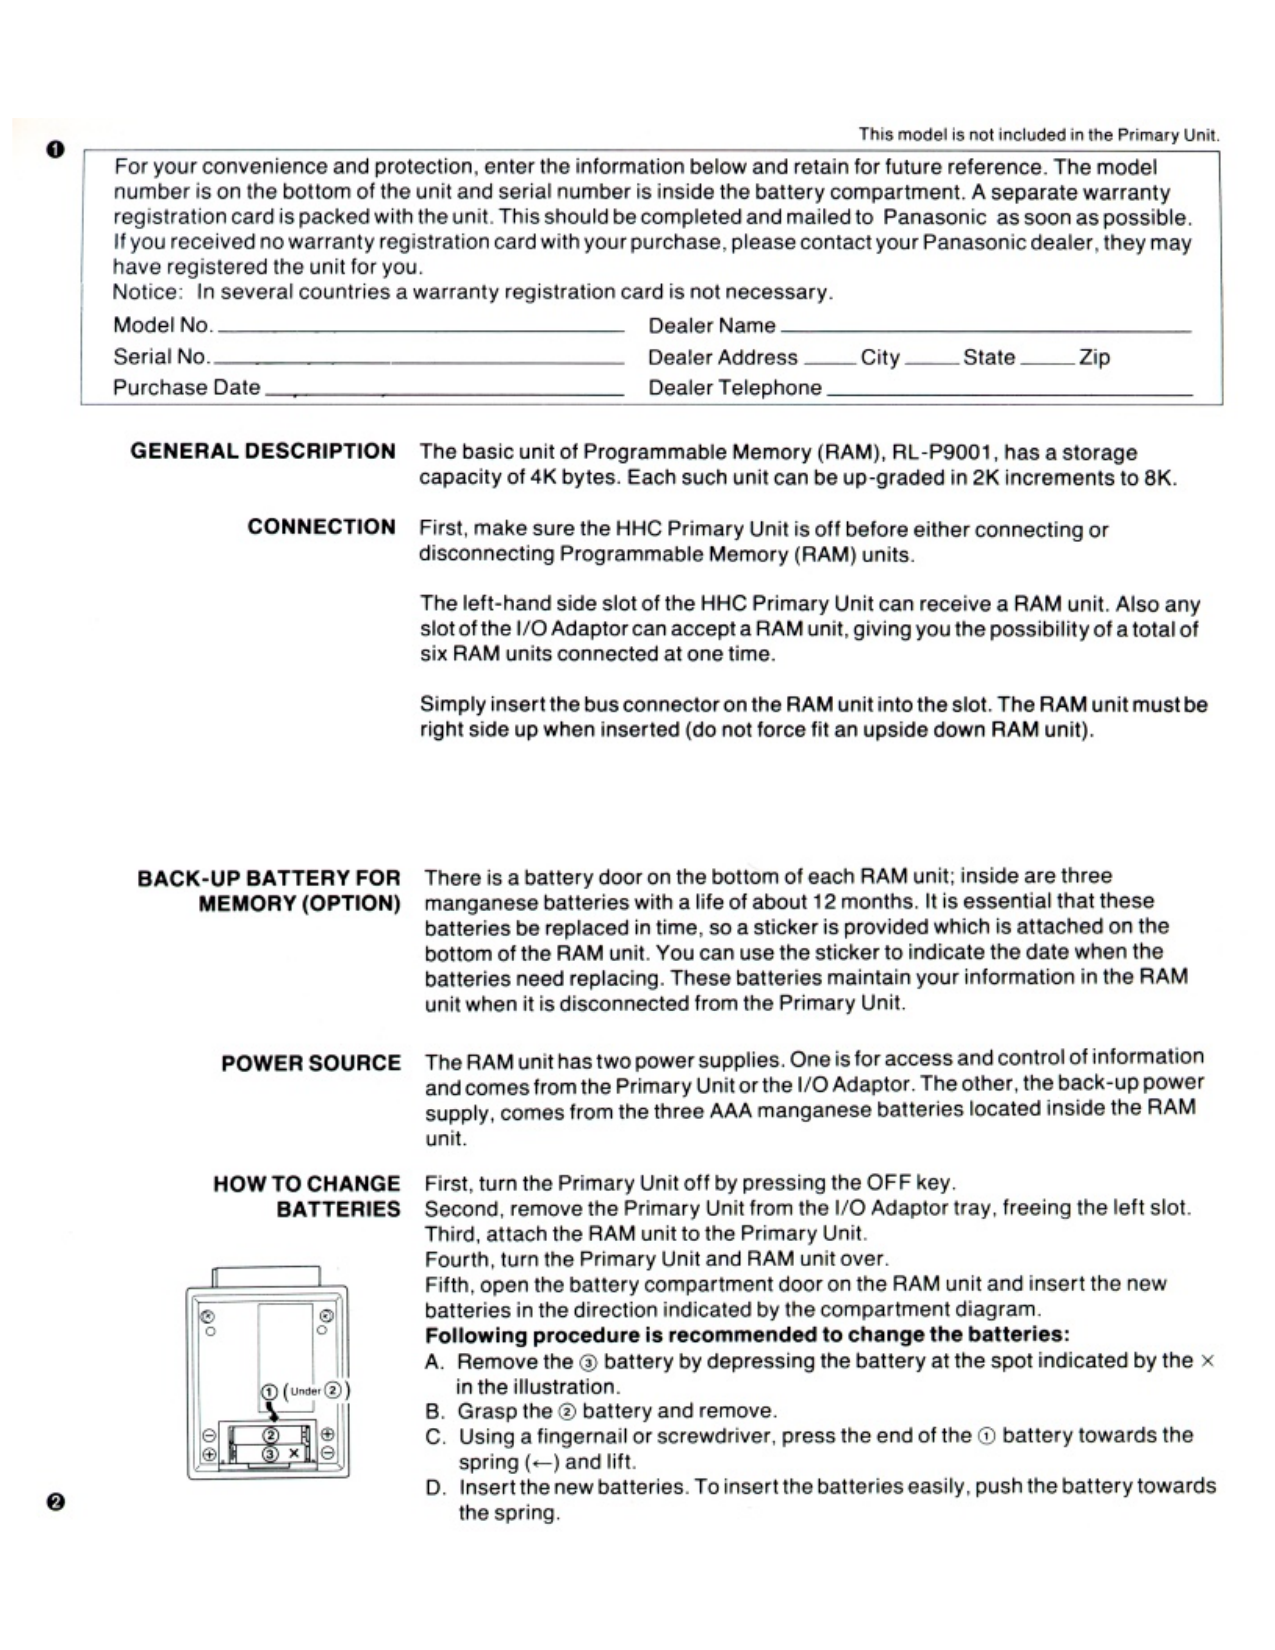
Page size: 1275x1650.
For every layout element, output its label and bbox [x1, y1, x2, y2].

picture [12, 118, 1263, 1535]
